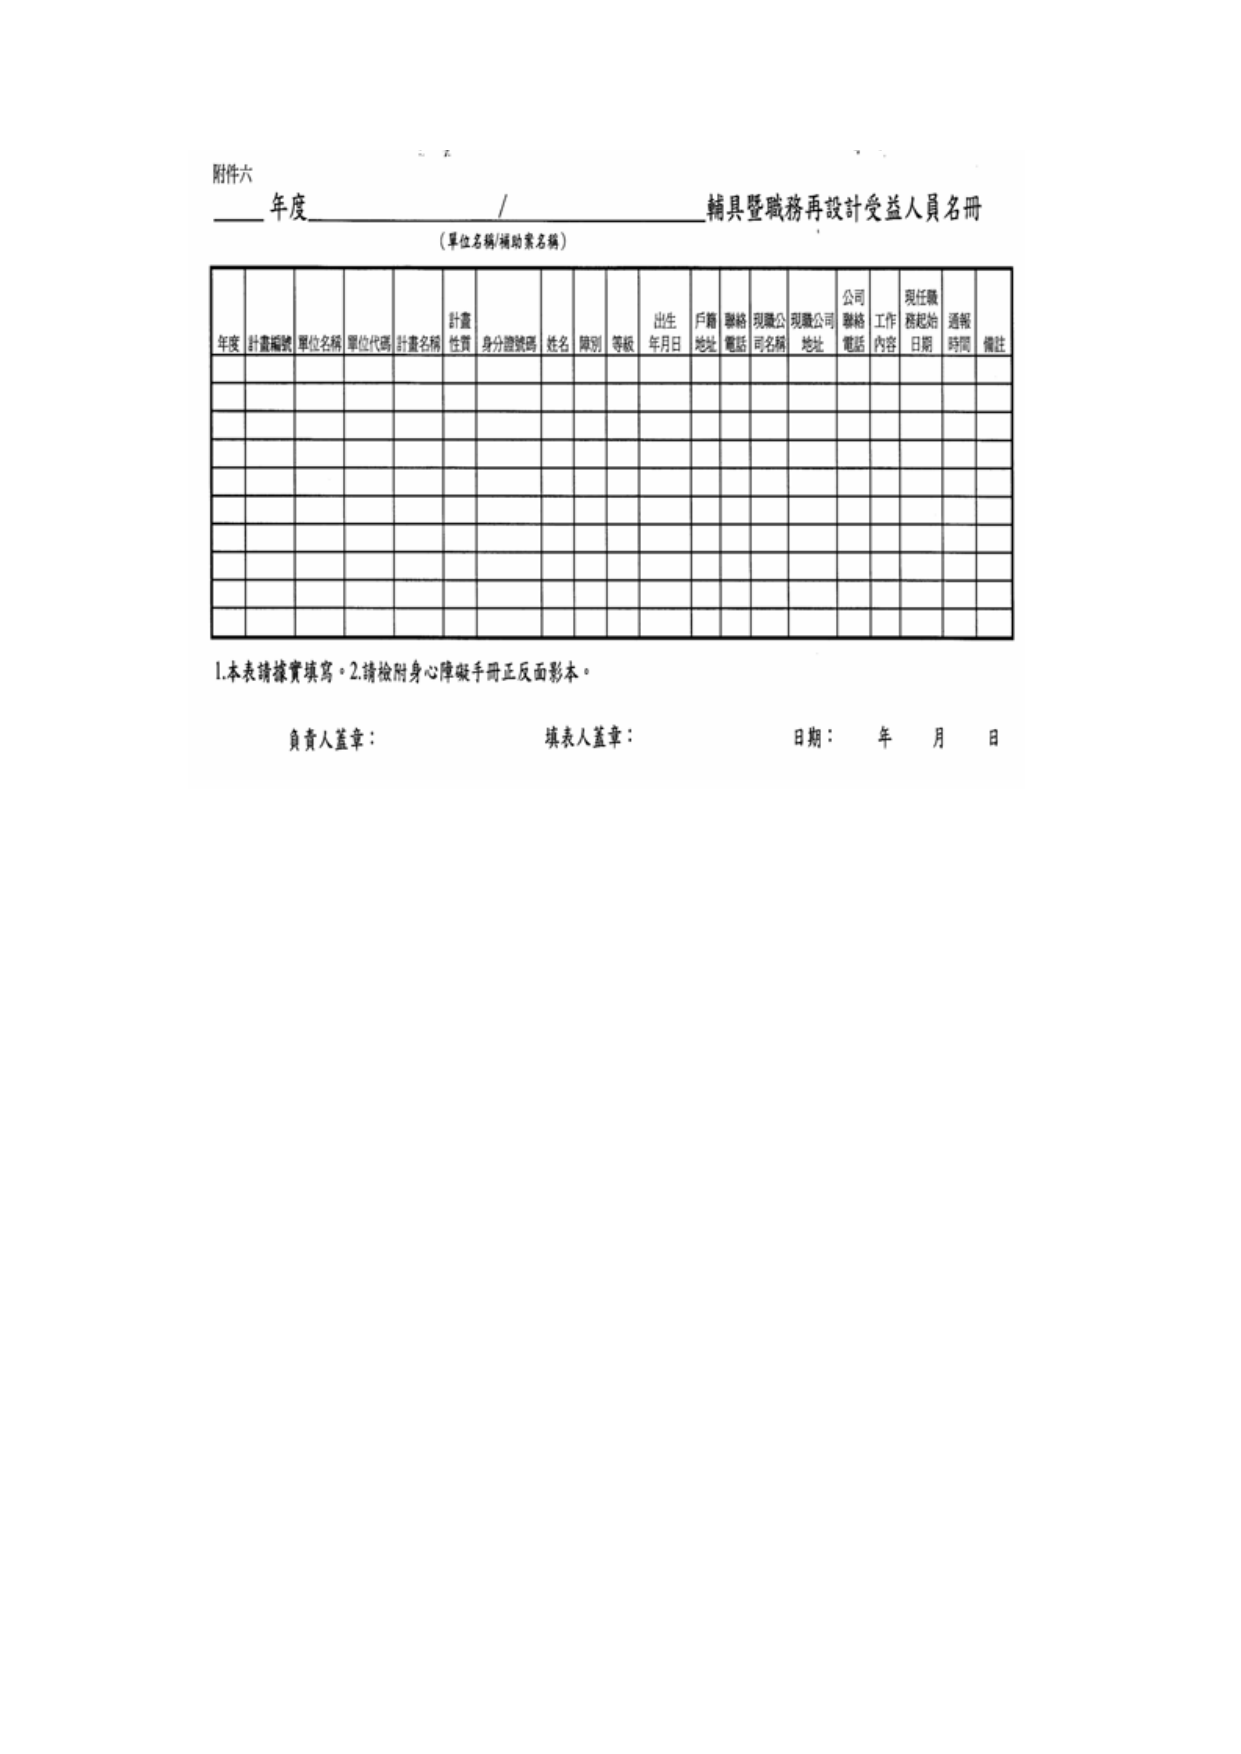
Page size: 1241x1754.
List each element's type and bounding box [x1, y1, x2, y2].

picture [187, 150, 1025, 789]
